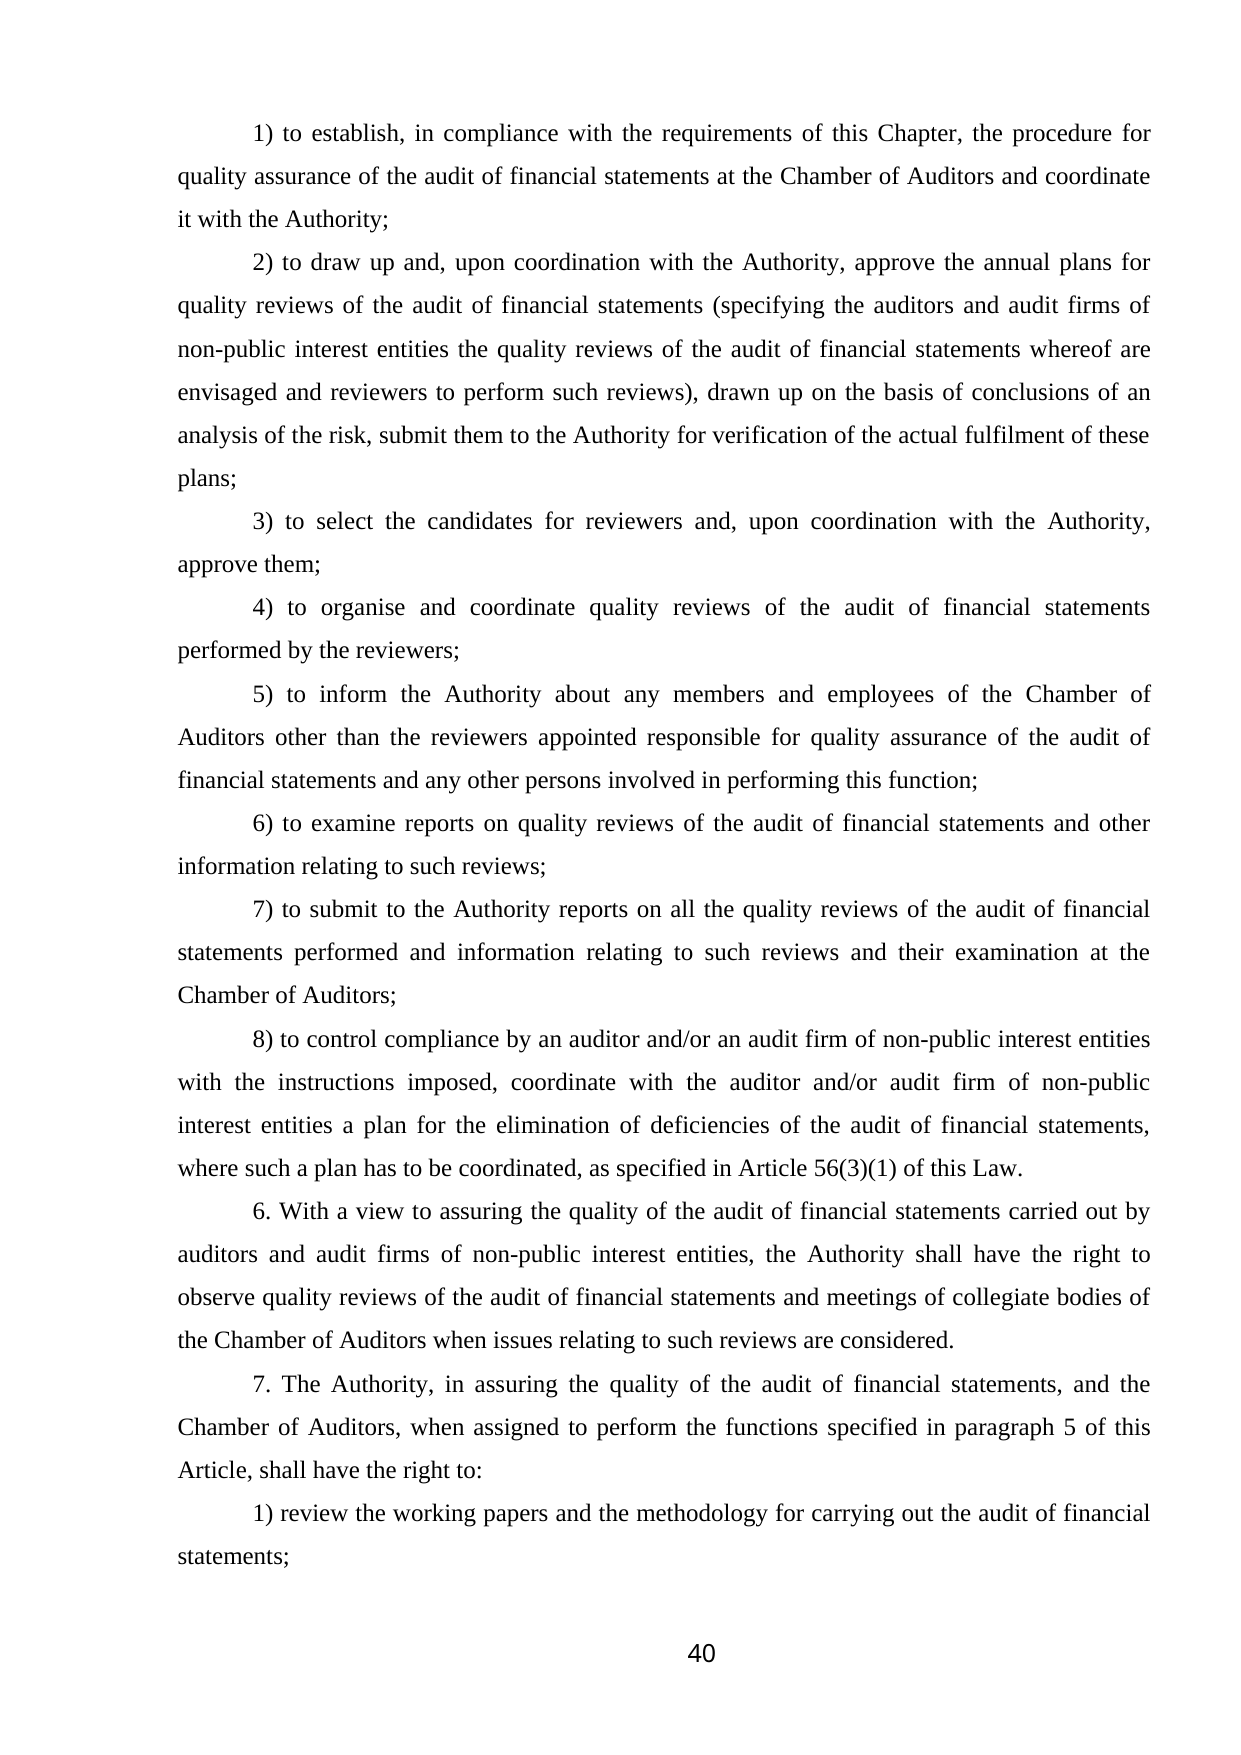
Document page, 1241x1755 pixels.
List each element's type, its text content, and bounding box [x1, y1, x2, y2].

text 6) to examine reports on quality reviews of the audit of financial statements and other information relating to such reviews; [177, 808, 1152, 880]
text 6. With a view to assuring the quality of the audit of financial statements carried out by auditors and audit firms of non-public interest entities, the Authority shall have the right to observe quality reviews of the audit of financial statements and meetings of collegiate bodies of the Chamber of Auditors when issues relating to such reviews are considered. [177, 1196, 1152, 1354]
text 1) to establish, in compliance with the requirements of this Chapter, the procedure for quality assurance of the audit of financial statements at the Chamber of Auditors and coordinate it with the Authority; [177, 118, 1152, 233]
text 8) to control compliance by an auditor and/or an audit firm of non-public interest entities with the instructions imposed, coordinate with the auditor and/or audit firm of non-public interest entities a plan for the elimination of deficiencies of the audit of financial statements, where such a plan has to be coordinated, as specified in Article 56(3)(1) of this Law. [177, 1024, 1152, 1182]
text 5) to inform the Authority about any members and employees of the Chamber of Auditors other than the reviewers appointed responsible for quality assurance of the audit of financial statements and any other persons involved in performing this function; [177, 679, 1152, 794]
text 7) to submit to the Authority reports on all the quality reviews of the audit of financial statements performed and information relating to such reviews and their examination at the Chamber of Auditors; [177, 894, 1152, 1009]
text 3) to select the candidates for reviewers and, upon coordination with the Authority, approve them; [177, 506, 1152, 578]
text 2) to draw up and, upon coordination with the Authority, approve the annual plans for quality reviews of the audit of financial statements (specifying the auditors and audit firms of non-public interest entities the quality reviews of the audit of financial statements whereof are envisaged and reviewers to perform such reviews), drawn up on the basis of conclusions of an analysis of the risk, submit them to the Authority for verification of the actual fulfilment of these plans; [177, 247, 1152, 492]
text 4) to organise and coordinate quality reviews of the audit of financial statements performed by the reviewers; [177, 592, 1152, 664]
text 7. The Authority, in assuring the quality of the audit of financial statements, and the Chamber of Auditors, when assigned to perform the functions specified in paragraph 5 of this Article, shall have the right to: [177, 1369, 1152, 1484]
text 1) review the working papers and the methodology for carrying out the audit of financial statements; [177, 1498, 1152, 1570]
